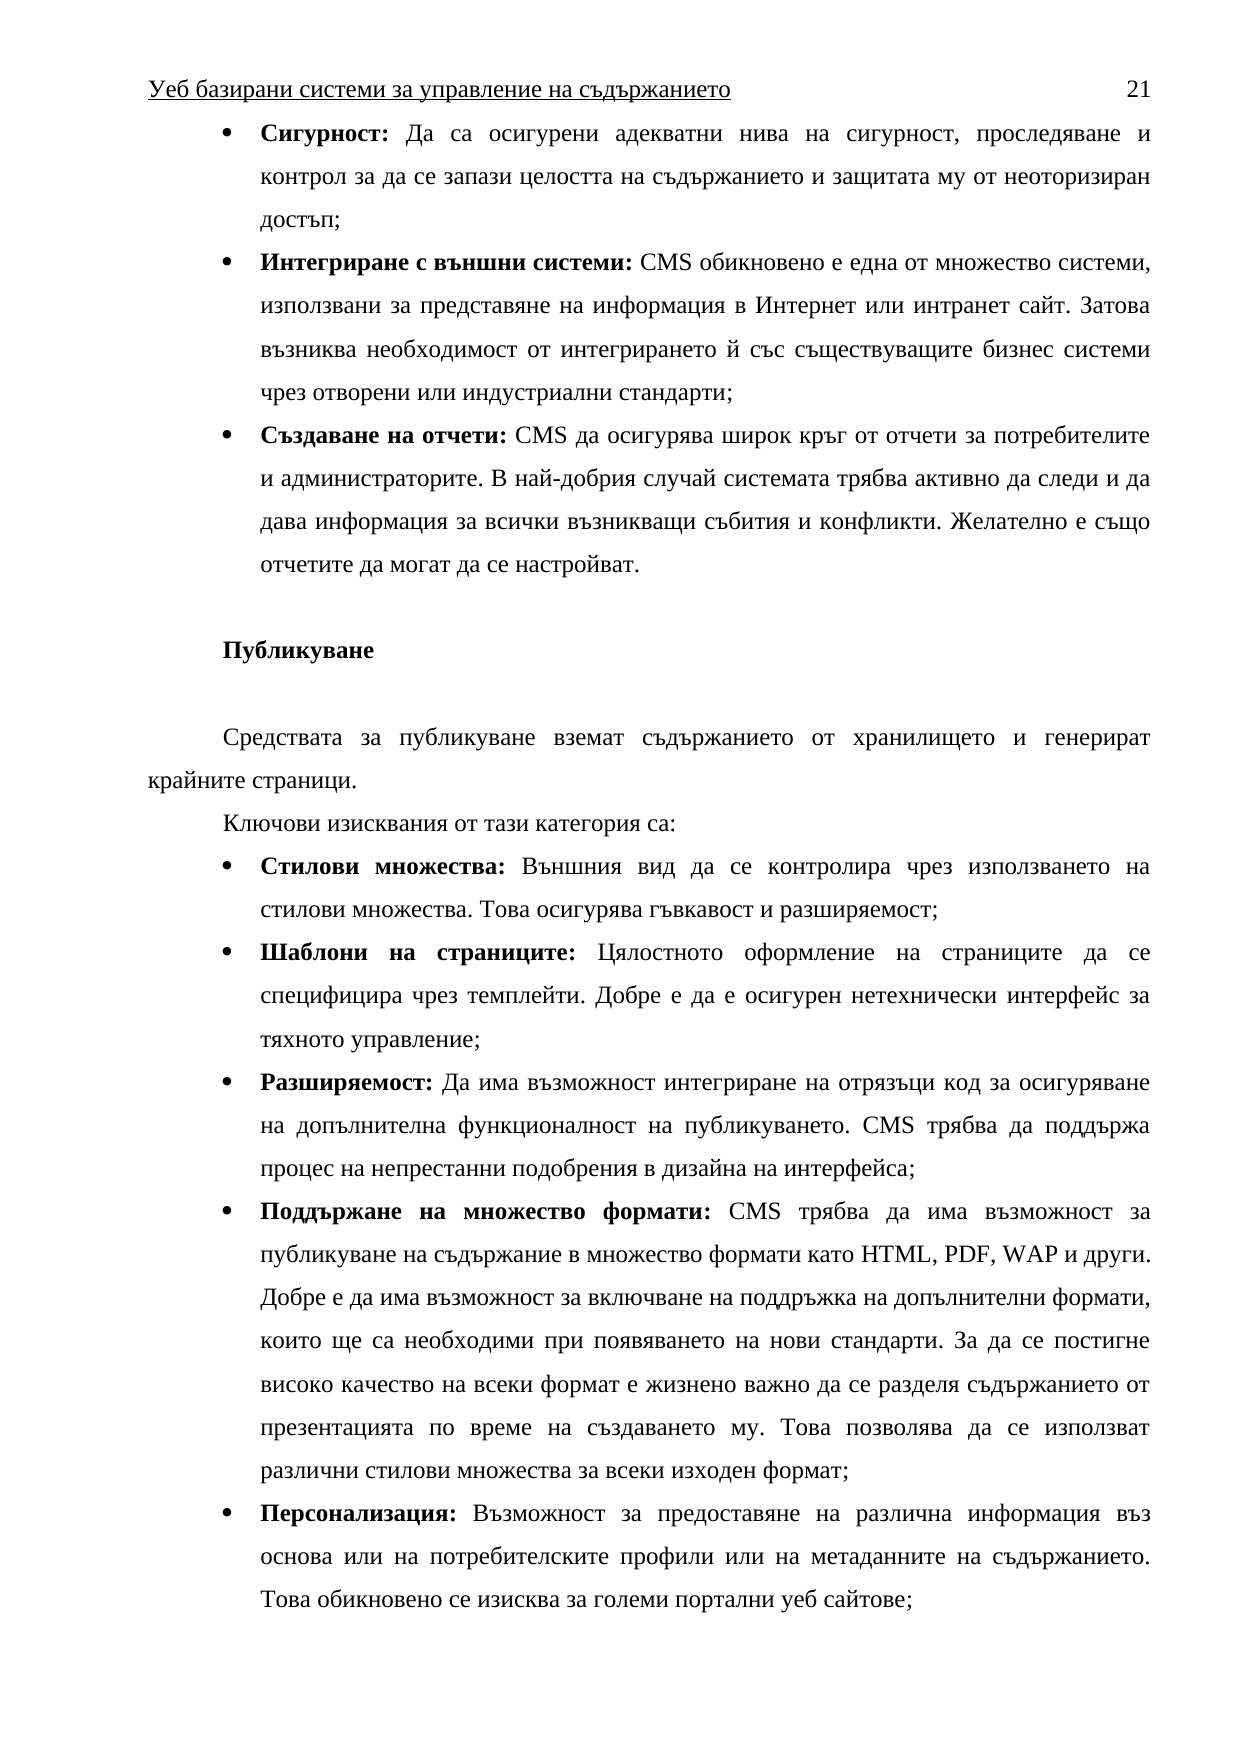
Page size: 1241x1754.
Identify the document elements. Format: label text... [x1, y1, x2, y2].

list Шаблони на страниците: Цялостното оформление на страниците да се специфицира чрез темплейти. Добре е да е осигурен нетехнически интерфейс за тяхното управление; [223, 937, 1151, 1052]
list Интегриране с външни системи: CMS обикновено е една от множество системи, използвани за представяне на информация в Интернет или интранет сайт. Затова възниква необходимост от интегрирането й със съществуващите бизнес системи чрез отворени или индустриални стандарти; [223, 247, 1151, 406]
list Създаване на отчети: CMS да осигурява широк кръг от отчети за потребителите и администраторите. В най-добрия случай системата трябва активно да следи и да дава информация за всички възникващи събития и конфликти. Желателно е също отчетите да могат да се настройват. [223, 420, 1151, 578]
list Поддържане на множество формати: CMS трябва да има възможност за публикуване на съдържание в множество формати като HTML, PDF, WAP и други. Добре е да има възможност за включване на поддръжка на допълнителни формати, които ще са необходими при появяването на нови стандарти. За да се постигне високо качество на всеки формат е жизнено важно да се разделя съдържанието от презентацията по време на създаването му. Това позволява да се използват различни стилови множества за всеки изходен формат; [223, 1196, 1151, 1484]
list Стилови множества: Външния вид да се контролира чрез използването на стилови множества. Това осигурява гъвкавост и разширяемост; [223, 851, 1151, 923]
list Разширяемост: Да има възможност интегриране на отрязъци код за осигуряване на допълнителна функционалност на публикуването. CMS трябва да поддържа процес на непрестанни подобрения в дизайна на интерфейса; [223, 1067, 1151, 1182]
text Публикуване [148, 636, 1151, 664]
text Ключови изисквания от тази категория са: [148, 808, 1151, 837]
list Сигурност: Да са осигурени адекватни нива на сигурност, проследяване и контрол за да се запази целостта на съдържанието и защитата му от неоторизиран достъп; [223, 118, 1151, 233]
text Средствата за публикуване вземат съдържанието от хранилището и генерират крайните страници. [148, 722, 1151, 794]
list Персонализация: Възможност за предоставяне на различна информация въз основа или на потребителските профили или на метаданните на съдържанието. Това обикновено се изисква за големи портални уеб сайтове; [223, 1498, 1151, 1613]
